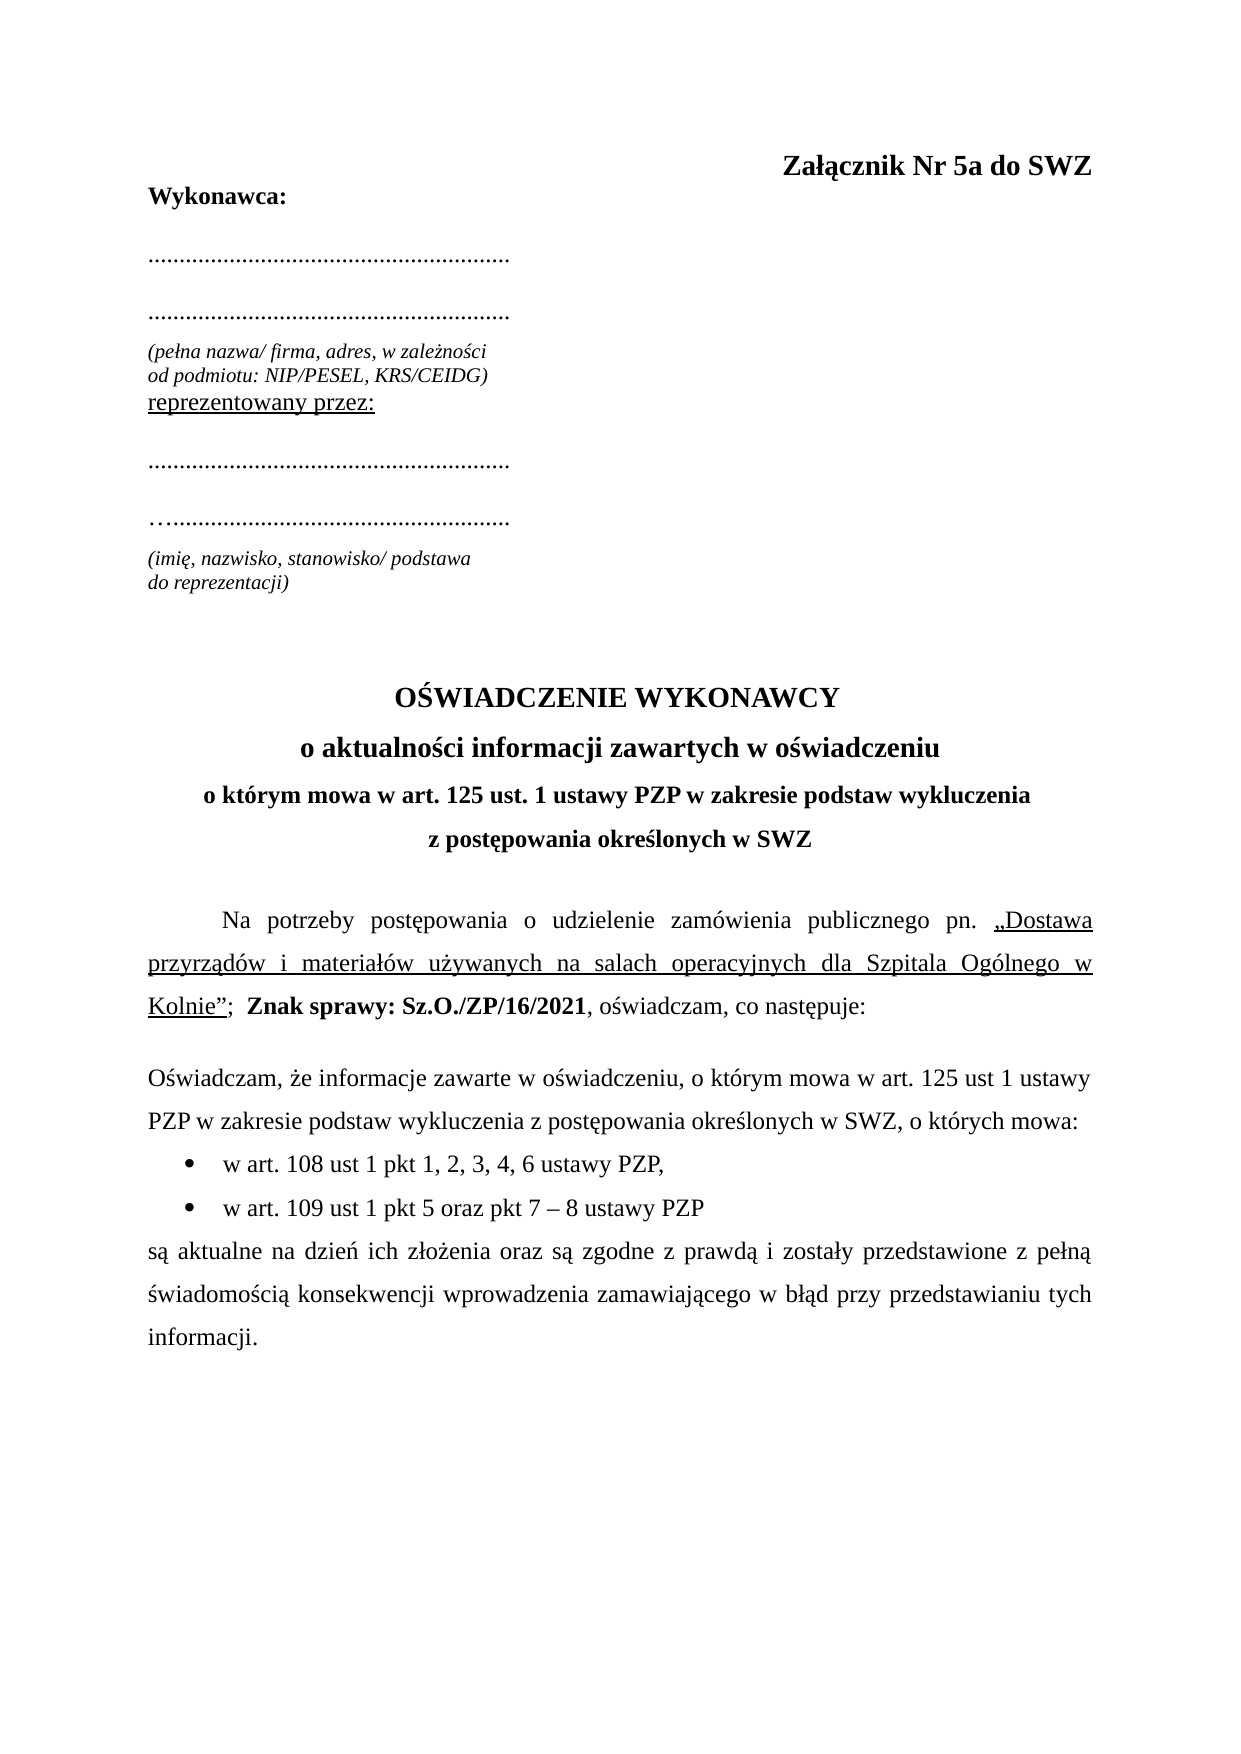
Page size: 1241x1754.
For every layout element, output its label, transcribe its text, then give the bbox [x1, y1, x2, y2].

text reprezentowany przez: [148, 387, 1092, 416]
text (pełna nazwa/ firma, adres, w zależności [148, 339, 1092, 363]
text są aktualne na dzień ich złożenia oraz są zgodne z prawdą i zostały przedstawione z pełną świadomością konsekwencji wprowadzenia zamawiającego w błąd przy przedstawianiu tych informacji. [148, 1236, 1092, 1351]
text Kolnie”; Znak sprawy: Sz.O./ZP/16/2021, oświadczam, co następuje: [148, 975, 1092, 1020]
text do reprezentacji) [148, 569, 1092, 594]
text Oświadczam, że informacje zawarte w oświadczeniu, o którym mowa w art. 125 ust 1 ustawy PZP w zakresie podstaw wykluczenia z postępowania określonych w SWZ, o których mowa: [148, 1063, 1092, 1135]
text OŚWIADCZENIE WYKONAWCY [148, 680, 1092, 713]
text .......................................................... [148, 445, 1092, 474]
subtitle Załącznik Nr 5a do SWZ [148, 148, 1092, 181]
text od podmiotu: NIP/PESEL, KRS/CEIDG) [148, 363, 1092, 387]
text Wykonawca: [148, 181, 1092, 210]
text Na potrzeby postępowania o udzielenie zamówienia publicznego pn. „Dostawa przyrządów i materiałów używanych na salach operacyjnych dla Szpitala Ogólnego w [148, 905, 1092, 973]
text o którym mowa w art. 125 ust. 1 ustawy PZP w zakresie podstaw wykluczenia [148, 781, 1092, 809]
text z postępowania określonych w SWZ [148, 824, 1092, 852]
text .......................................................... [148, 239, 1092, 267]
text o aktualności informacji zawartych w oświadczeniu [148, 730, 1092, 764]
list w art. 109 ust 1 pkt 5 oraz pkt 7 – 8 ustawy PZP [185, 1193, 1092, 1221]
list w art. 108 ust 1 pkt 1, 2, 3, 4, 6 ustawy PZP, [185, 1149, 1092, 1178]
text (imię, nazwisko, stanowisko/ podstawa [148, 546, 1092, 569]
text .......................................................... [148, 296, 1092, 325]
text …...................................................... [148, 502, 1092, 531]
